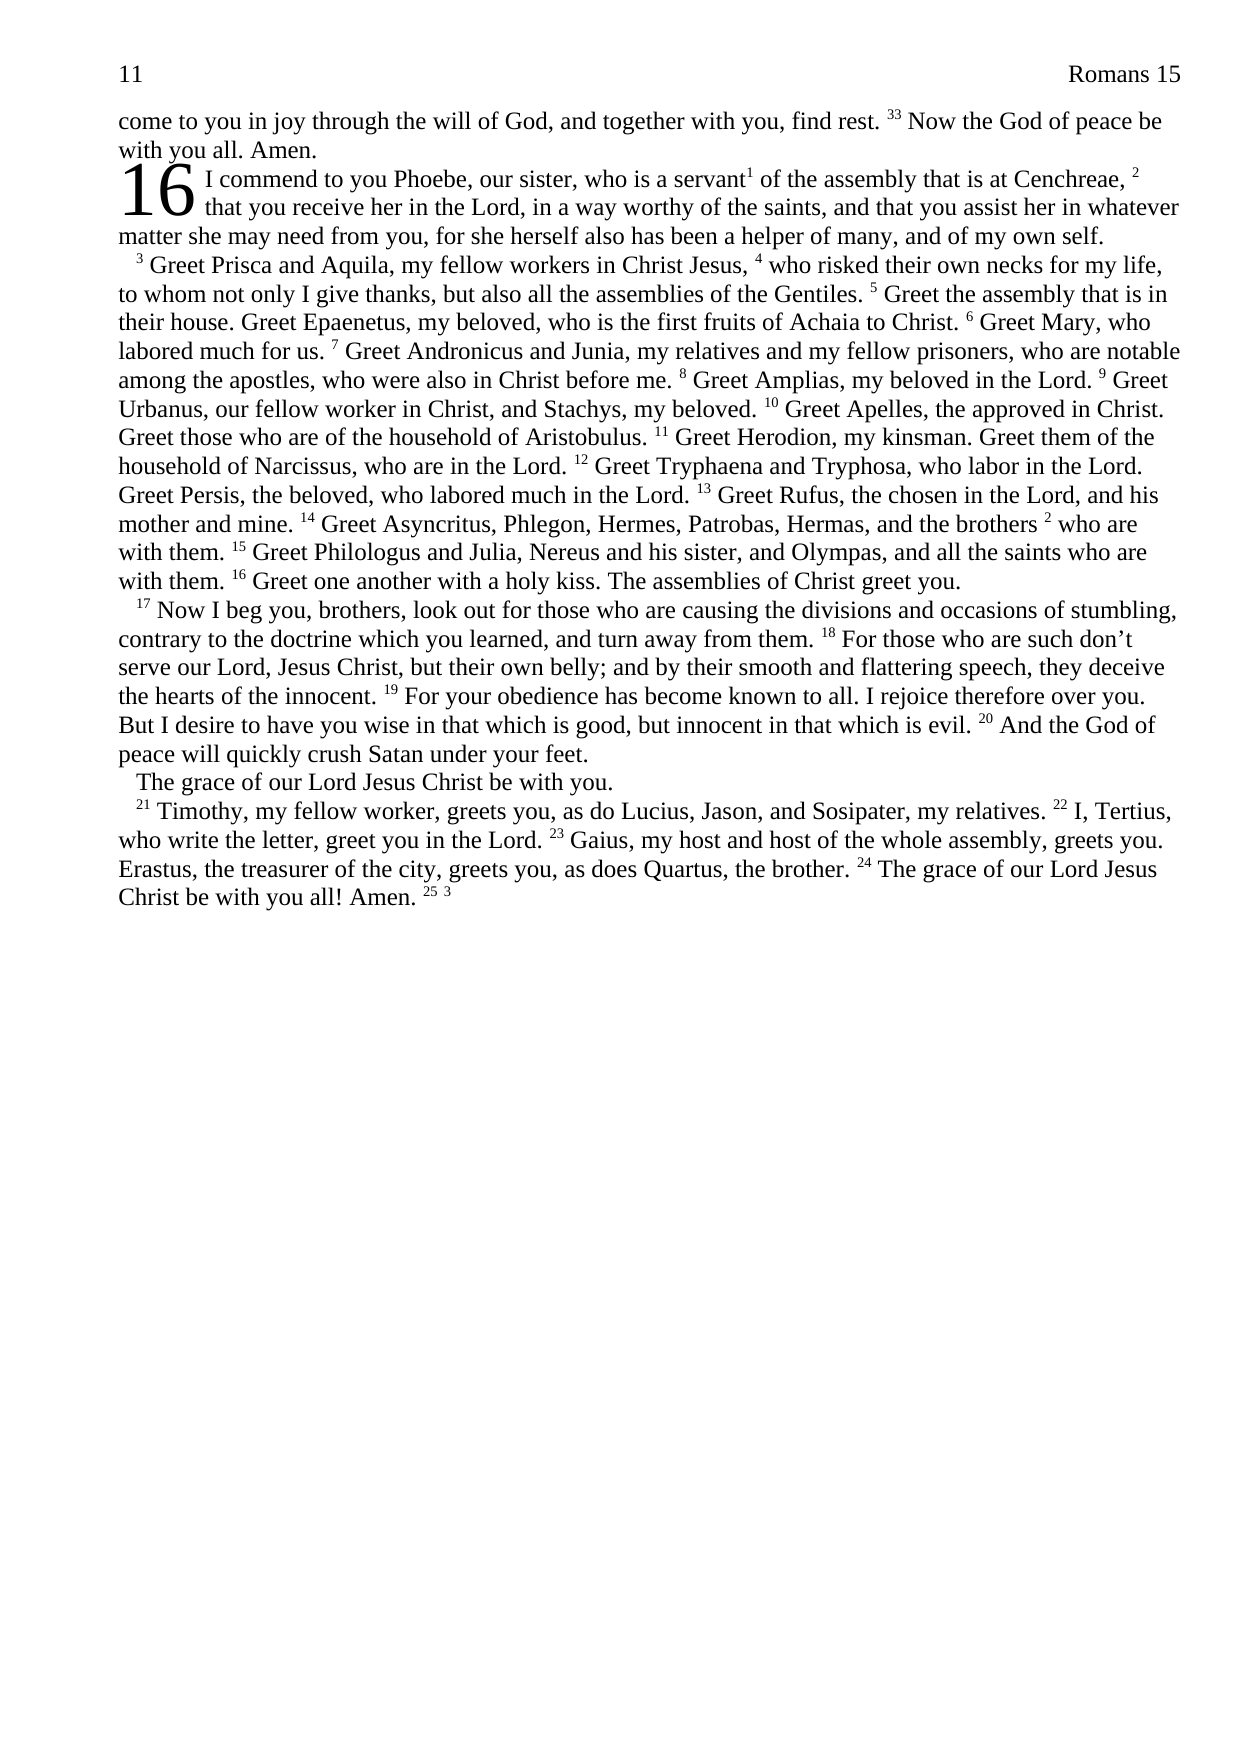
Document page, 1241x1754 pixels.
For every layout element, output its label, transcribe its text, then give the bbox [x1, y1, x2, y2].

text 21 Timothy, my fellow worker, greets you, as do Lucius, Jason, and Sosipater, my relatives. 22 I, Tertius, who write the letter, greet you in the Lord. 23 Gaius, my host and host of the whole assembly, greets you. Erastus, the treasurer of the city, greets you, as does Quartus, the brother. 24 The grace of our Lord Jesus Christ be with you all! Amen. 25 3 [118, 796, 1181, 911]
text 3 Greet Prisca and Aquila, my fellow workers in Christ Jesus, 4 who risked their own necks for my life, to whom not only I give thanks, but also all the assemblies of the Gentiles. 5 Greet the assembly that is in their house. Greet Epaenetus, my beloved, who is the first fruits of Achaia to Christ. 6 Greet Mary, who labored much for us. 7 Greet Andronicus and Junia, my relatives and my fellow prisoners, who are notable among the apostles, who were also in Christ before me. 8 Greet Amplias, my beloved in the Lord. 9 Greet Urbanus, our fellow worker in Christ, and Stachys, my beloved. 10 Greet Apelles, the approved in Christ. Greet those who are of the household of Aristobulus. 11 Greet Herodion, my kinsman. Greet them of the household of Narcissus, who are in the Lord. 12 Greet Tryphaena and Tryphosa, who labor in the Lord. Greet Persis, the beloved, who labored much in the Lord. 13 Greet Rufus, the chosen in the Lord, and his mother and mine. 14 Greet Asyncritus, Phlegon, Hermes, Patrobas, Hermas, and the brothers 2 who are with them. 15 Greet Philologus and Julia, Nereus and his sister, and Olympas, and all the saints who are with them. 16 Greet one another with a holy kiss. The assemblies of Christ greet you. [118, 250, 1181, 595]
text come to you in joy through the will of God, and together with you, find rest. 33 Now the God of peace be with you all. Amen. [118, 106, 1181, 164]
text The grace of our Lord Jesus Christ be with you. [118, 767, 1181, 796]
text 17 Now I beg you, brothers, look out for those who are causing the divisions and occasions of stumbling, contrary to the doctrine which you learned, and turn away from them. 18 For those who are such don’t serve our Lord, Jesus Christ, but their own belly; and by their smooth and flattering speech, they deceive the hearts of the innocent. 19 For your obedience has become known to all. I rejoice therefore over you. But I desire to have you wise in that which is good, but innocent in that which is evil. 20 And the God of peace will quickly crush Satan under your feet. [118, 595, 1181, 767]
text 16I commend to you Phoebe, our sister, who is a servant1 of the assembly that is at Cenchreae, 2 that you receive her in the Lord, in a way worthy of the saints, and that you assist her in whatever matter she may need from you, for she herself also has been a helper of many, and of my own self. [118, 164, 1181, 250]
